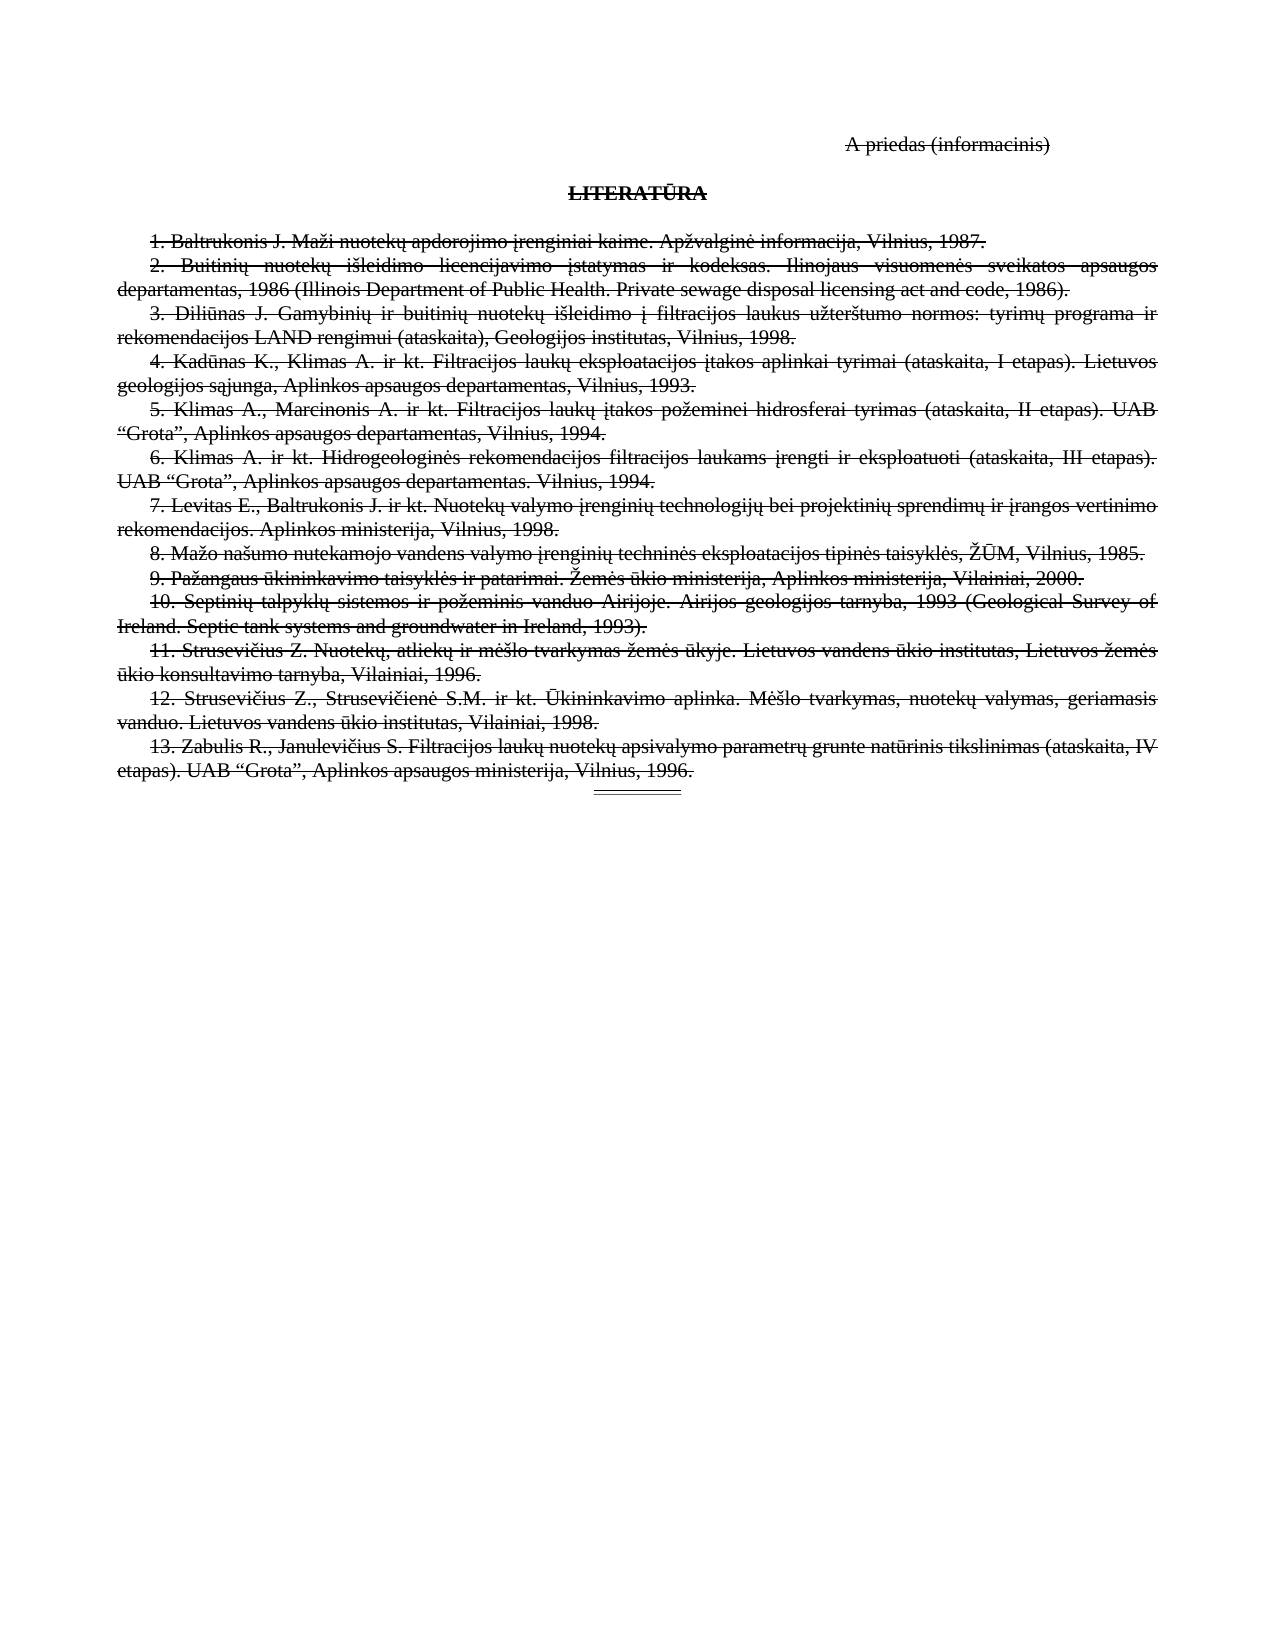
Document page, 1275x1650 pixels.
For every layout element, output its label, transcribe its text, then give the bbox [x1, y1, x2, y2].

text 3. Diliūnas J. Gamybinių ir buitinių nuotekų išleidimo į filtracijos laukus užterštumo normos: tyrimų programa ir rekomendacijos LAND rengimui (ataskaita), Geologijos institutas, Vilnius, 1998. [117, 301, 1158, 349]
text 9. Pažangaus ūkininkavimo taisyklės ir patarimai. Žemės ūkio ministerija, Aplinkos ministerija, Vilainiai, 2000. [117, 565, 1158, 589]
text 13. Zabulis R., Janulevičius S. Filtracijos laukų nuotekų apsivalymo parametrų grunte natūrinis tikslinimas (ataskaita, IV etapas). UAB “Grota”, Aplinkos apsaugos ministerija, Vilnius, 1996. [117, 734, 1158, 782]
text 7. Levitas E., Baltrukonis J. ir kt. Nuotekų valymo įrenginių technologijų bei projektinių sprendimų ir įrangos vertinimo rekomendacijos. Aplinkos ministerija, Vilnius, 1998. [117, 493, 1158, 541]
text 10. Septinių talpyklų sistemos ir požeminis vanduo Airijoje. Airijos geologijos tarnyba, 1993 (Geological Survey of Ireland. Septic tank systems and groundwater in Ireland, 1993). [117, 589, 1158, 638]
text 2. Buitinių nuotekų išleidimo licencijavimo įstatymas ir kodeksas. Ilinojaus visuomenės sveikatos apsaugos departamentas, 1986 (Illinois Department of Public Health. Private sewage disposal licensing act and code, 1986). [117, 253, 1158, 301]
text LITERATŪRA [117, 180, 1158, 204]
text 8. Mažo našumo nutekamojo vandens valymo įrenginių techninės eksploatacijos tipinės taisyklės, ŽŪM, Vilnius, 1985. [117, 541, 1158, 565]
text 11. Strusevičius Z. Nuotekų, atliekų ir mėšlo tvarkymas žemės ūkyje. Lietuvos vandens ūkio institutas, Lietuvos žemės ūkio konsultavimo tarnyba, Vilainiai, 1996. [117, 638, 1158, 686]
text ______________ [117, 782, 1158, 796]
text A priedas (informacinis) [737, 132, 1158, 156]
text 6. Klimas A. ir kt. Hidrogeologinės rekomendacijos filtracijos laukams įrengti ir eksploatuoti (ataskaita, III etapas). UAB “Grota”, Aplinkos apsaugos departamentas. Vilnius, 1994. [117, 445, 1158, 493]
text 1. Baltrukonis J. Maži nuotekų apdorojimo įrenginiai kaime. Apžvalginė informacija, Vilnius, 1987. [117, 228, 1158, 253]
text 12. Strusevičius Z., Strusevičienė S.M. ir kt. Ūkininkavimo aplinka. Mėšlo tvarkymas, nuotekų valymas, geriamasis vanduo. Lietuvos vandens ūkio institutas, Vilainiai, 1998. [117, 686, 1158, 734]
text 4. Kadūnas K., Klimas A. ir kt. Filtracijos laukų eksploatacijos įtakos aplinkai tyrimai (ataskaita, I etapas). Lietuvos geologijos sąjunga, Aplinkos apsaugos departamentas, Vilnius, 1993. [117, 349, 1158, 397]
text 5. Klimas A., Marcinonis A. ir kt. Filtracijos laukų įtakos požeminei hidrosferai tyrimas (ataskaita, II etapas). UAB “Grota”, Aplinkos apsaugos departamentas, Vilnius, 1994. [117, 397, 1158, 445]
